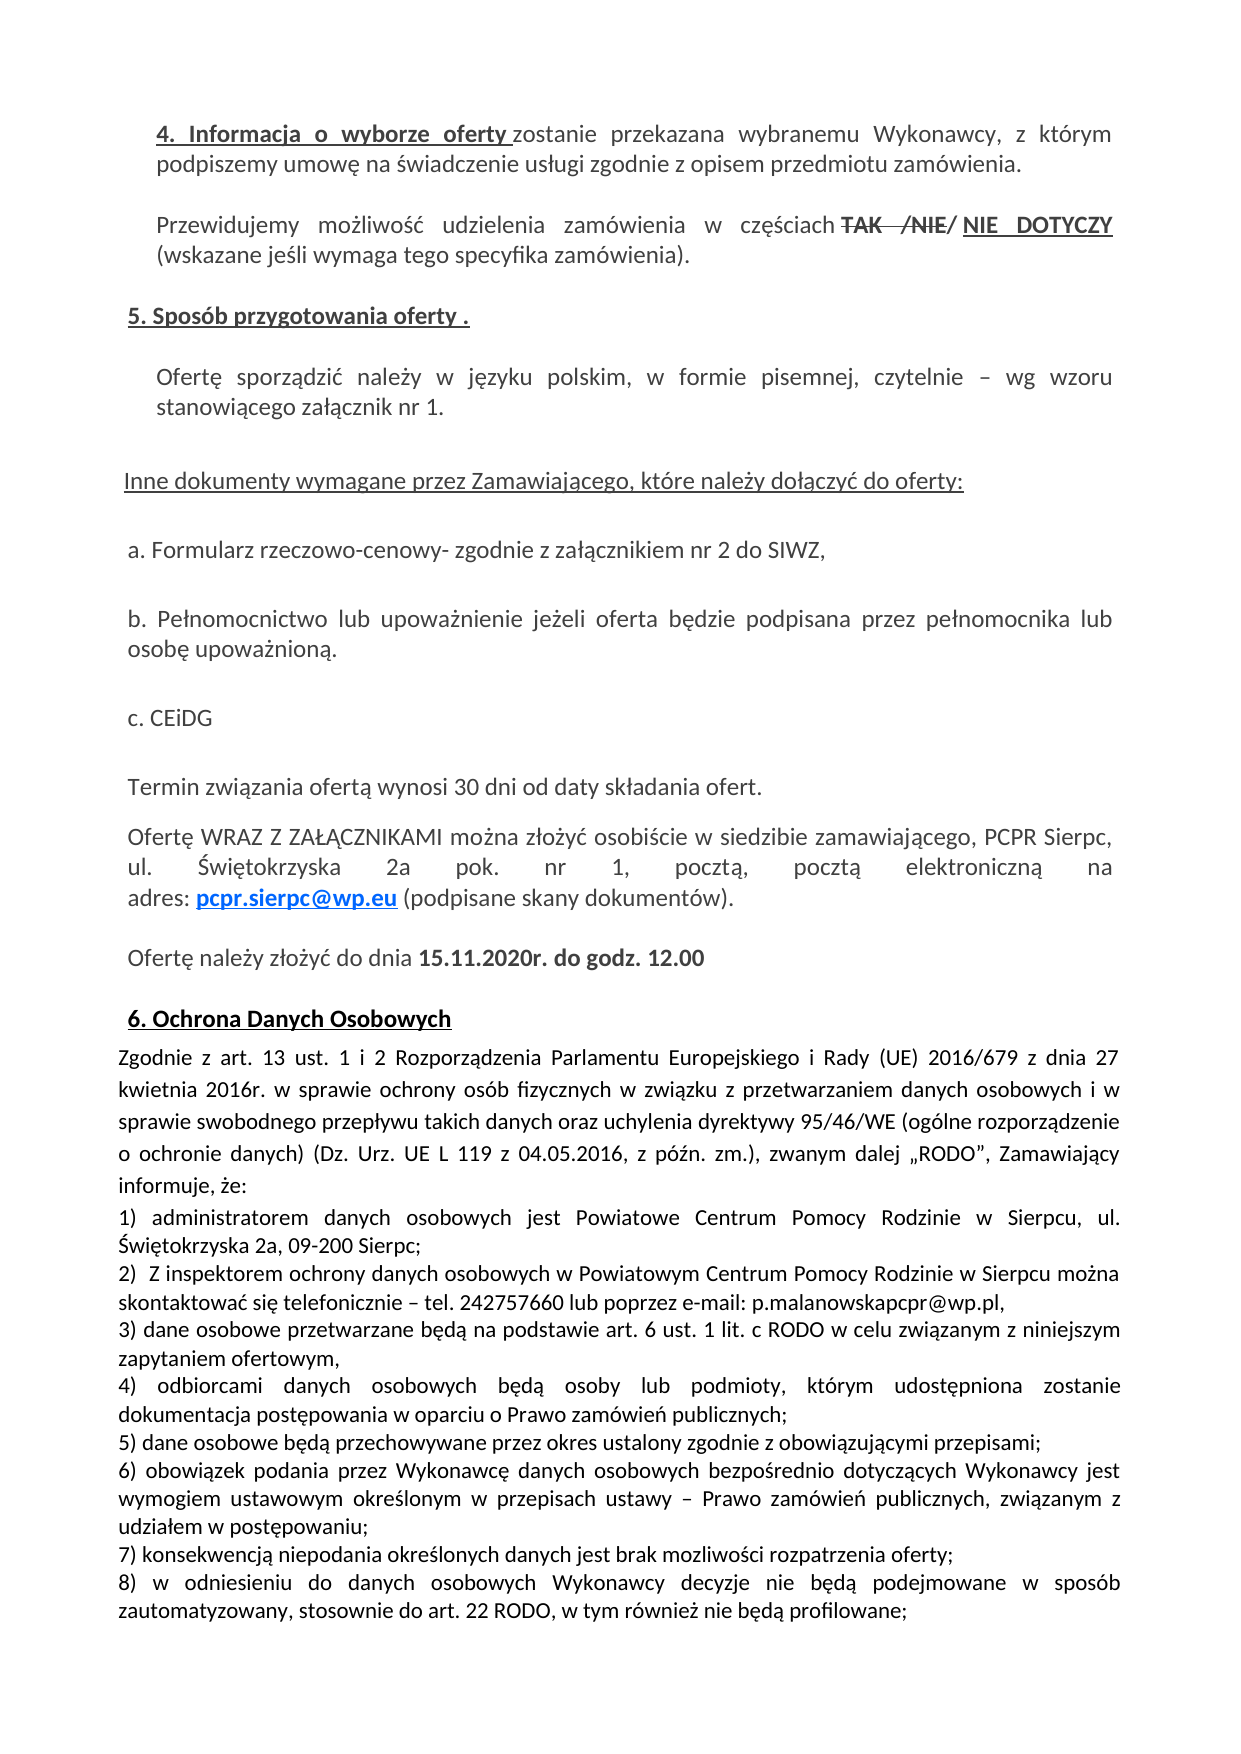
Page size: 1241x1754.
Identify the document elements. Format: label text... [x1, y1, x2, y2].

text 8) w odniesieniu do danych osobowych Wykonawcy decyzje nie będą podejmowane w sposób zautomatyzowany, stosownie do art. 22 RODO, w tym również nie będą profilowane; [118, 1568, 1122, 1624]
text c. CEiDG [127, 702, 1113, 733]
text Termin związania ofertą wynosi 30 dni od daty składania ofert. [127, 771, 1113, 802]
text 3) dane osobowe przetwarzane będą na podstawie art. 6 ust. 1 lit. c RODO w celu związanym z niniejszym zapytaniem ofertowym, [118, 1316, 1122, 1372]
text 5) dane osobowe będą przechowywane przez okres ustalony zgodnie z obowiązującymi przepisami; [118, 1428, 1122, 1456]
text 4. Informacja o wyborze oferty zostanie przekazana wybranemu Wykonawcy, z którym podpiszemy umowę na świadczenie usługi zgodnie z opisem przedmiotu zamówienia. [156, 118, 1113, 179]
text Ofertę należy złożyć do dnia 15.11.2020r. do godz. 12.00 [127, 942, 1113, 973]
text Przewidujemy możliwość udzielenia zamówienia w częściach TAK /NIE/ NIE DOTYCZY (wskazane jeśli wymaga tego specyfika zamówienia). [156, 209, 1113, 270]
text 4) odbiorcami danych osobowych będą osoby lub podmioty, którym udostępniona zostanie dokumentacja postępowania w oparciu o Prawo zamówień publicznych; [118, 1372, 1122, 1428]
text 1) administratorem danych osobowych jest Powiatowe Centrum Pomocy Rodzinie w Sierpcu, ul. Świętokrzyska 2a, 09-200 Sierpc; [118, 1203, 1122, 1259]
text Ofertę sporządzić należy w języku polskim, w formie pisemnej, czytelnie – wg wzoru stanowiącego załącznik nr 1. [156, 361, 1113, 422]
text 6) obowiązek podania przez Wykonawcę danych osobowych bezpośrednio dotyczących Wykonawcy jest wymogiem ustawowym określonym w przepisach ustawy – Prawo zamówień publicznych, związanym z udziałem w postępowaniu; [118, 1456, 1122, 1540]
text Ofertę WRAZ Z ZAŁĄCZNIKAMI można złożyć osobiście w siedzibie zamawiającego, PCPR Sierpc, ul. Świętokrzyska 2a pok. nr 1, pocztą, pocztą elektroniczną na adres: pcpr.sierpc@wp.eu (podpisane skany dokumentów). [127, 821, 1113, 912]
text 6. Ochrona Danych Osobowych [127, 1003, 1113, 1033]
text Inne dokumenty wymagane przez Zamawiającego, które należy dołączyć do oferty: [123, 465, 1113, 496]
text a. Formularz rzeczowo-cenowy- zgodnie z załącznikiem nr 2 do SIWZ, [127, 534, 1113, 565]
text 5. Sposób przygotowania oferty . [127, 300, 1113, 331]
text b. Pełnomocnictwo lub upoważnienie jeżeli oferta będzie podpisana przez pełnomocnika lub osobę upoważnioną. [127, 603, 1113, 664]
text Zgodnie z art. 13 ust. 1 i 2 Rozporządzenia Parlamentu Europejskiego i Rady (UE) 2016/679 z dnia 27 kwietnia 2016r. w sprawie ochrony osób fizycznych w związku z przetwarzaniem danych osobowych i w sprawie swobodnego przepływu takich danych oraz uchylenia dyrektywy 95/46/WE (ogólne rozporządzenie o ochronie danych) (Dz. Urz. UE L 119 z 04.05.2016, z późn. zm.), zwanym dalej „RODO”, Zamawiający informuje, że: [118, 1043, 1122, 1199]
text 7) konsekwencją niepodania określonych danych jest brak mozliwości rozpatrzenia oferty; [118, 1540, 1122, 1568]
text 2) Z inspektorem ochrony danych osobowych w Powiatowym Centrum Pomocy Rodzinie w Sierpcu można skontaktować się telefonicznie – tel. 242757660 lub poprzez e-mail: p.malanowskapcpr@wp.pl, [118, 1259, 1122, 1316]
